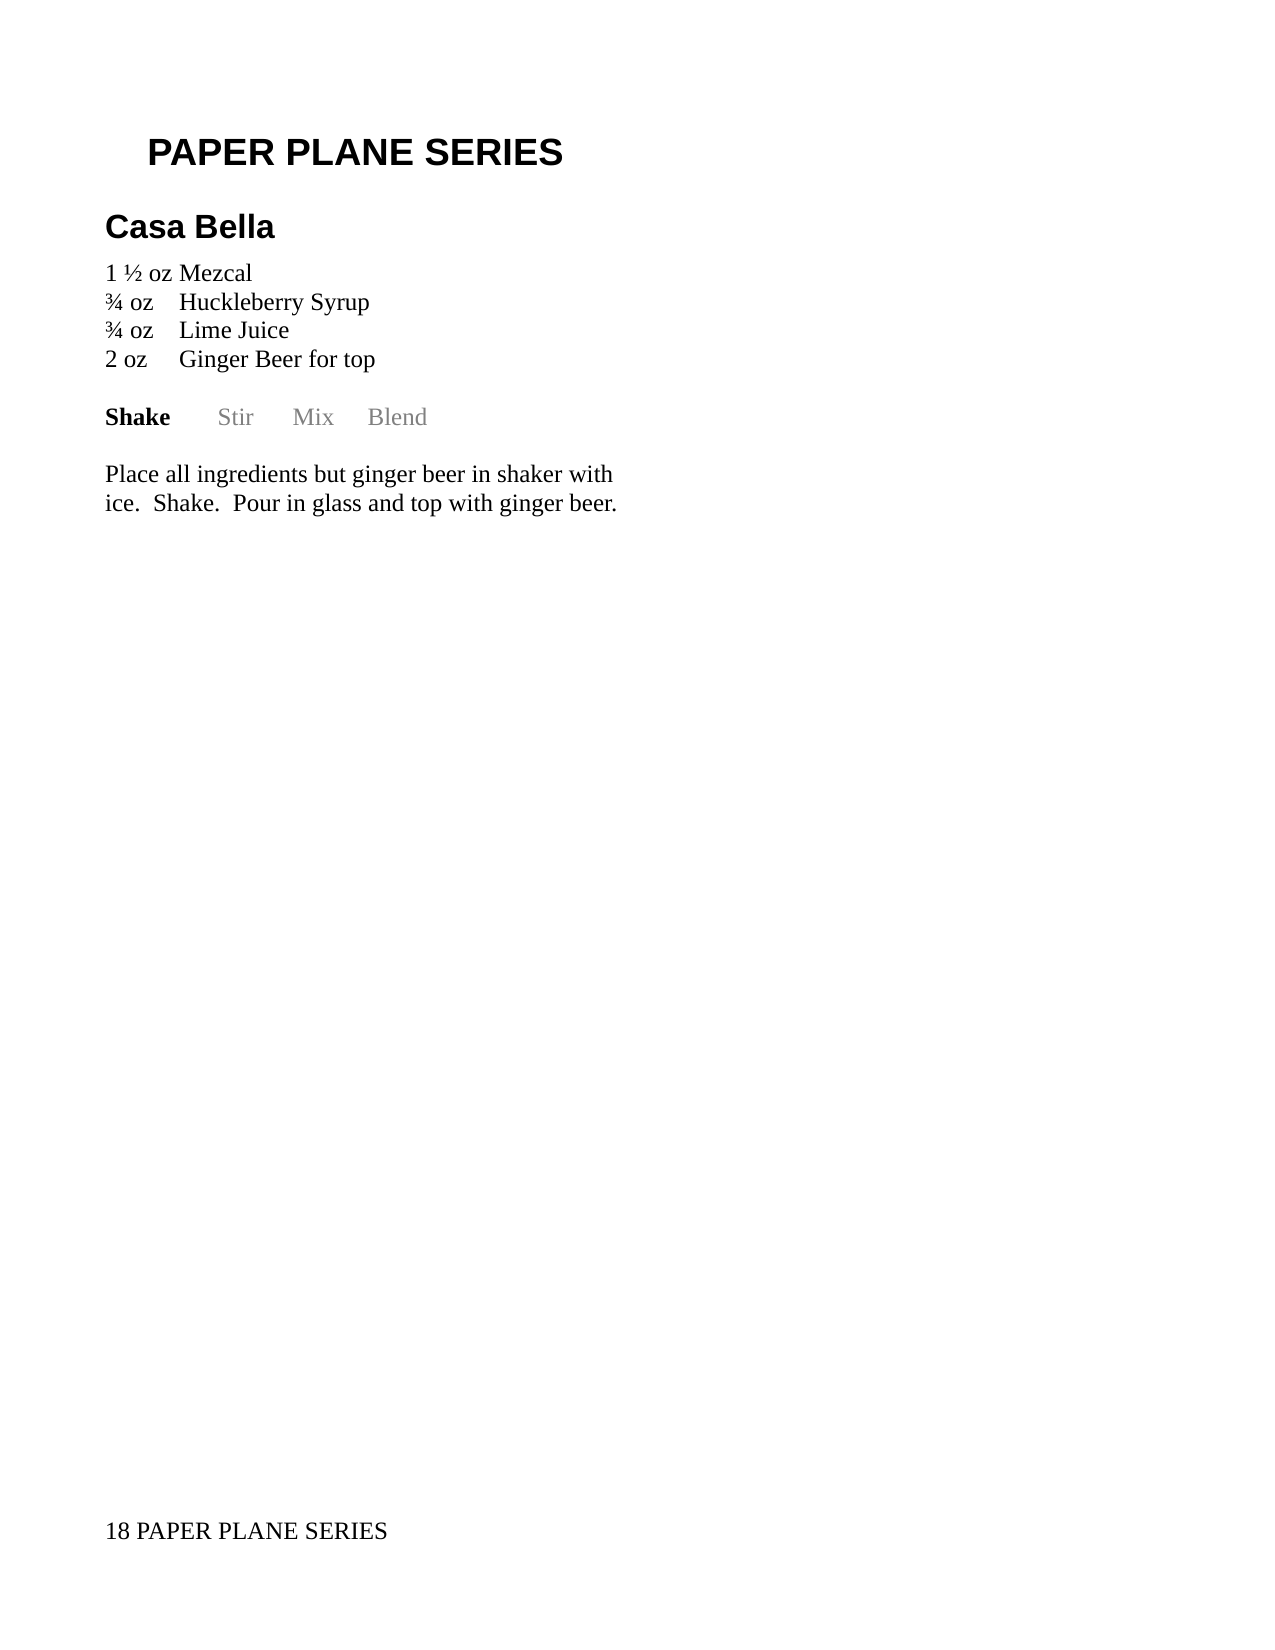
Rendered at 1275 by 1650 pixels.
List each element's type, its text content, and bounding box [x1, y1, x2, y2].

text Shake Stir Mix Blend [105, 402, 622, 431]
text 2 oz Ginger Beer for top [105, 344, 622, 373]
text 1 ½ oz Mezcal [105, 258, 622, 287]
subtitle PAPER PLANE SERIES [105, 130, 622, 174]
subtitle Casa Bella [105, 207, 622, 246]
text ¾ oz Huckleberry Syrup [105, 287, 622, 316]
text Place all ingredients but ginger beer in shaker with ice. Shake. Pour in glass and top with ginger beer. [105, 459, 622, 517]
text ¾ oz Lime Juice [105, 316, 622, 344]
